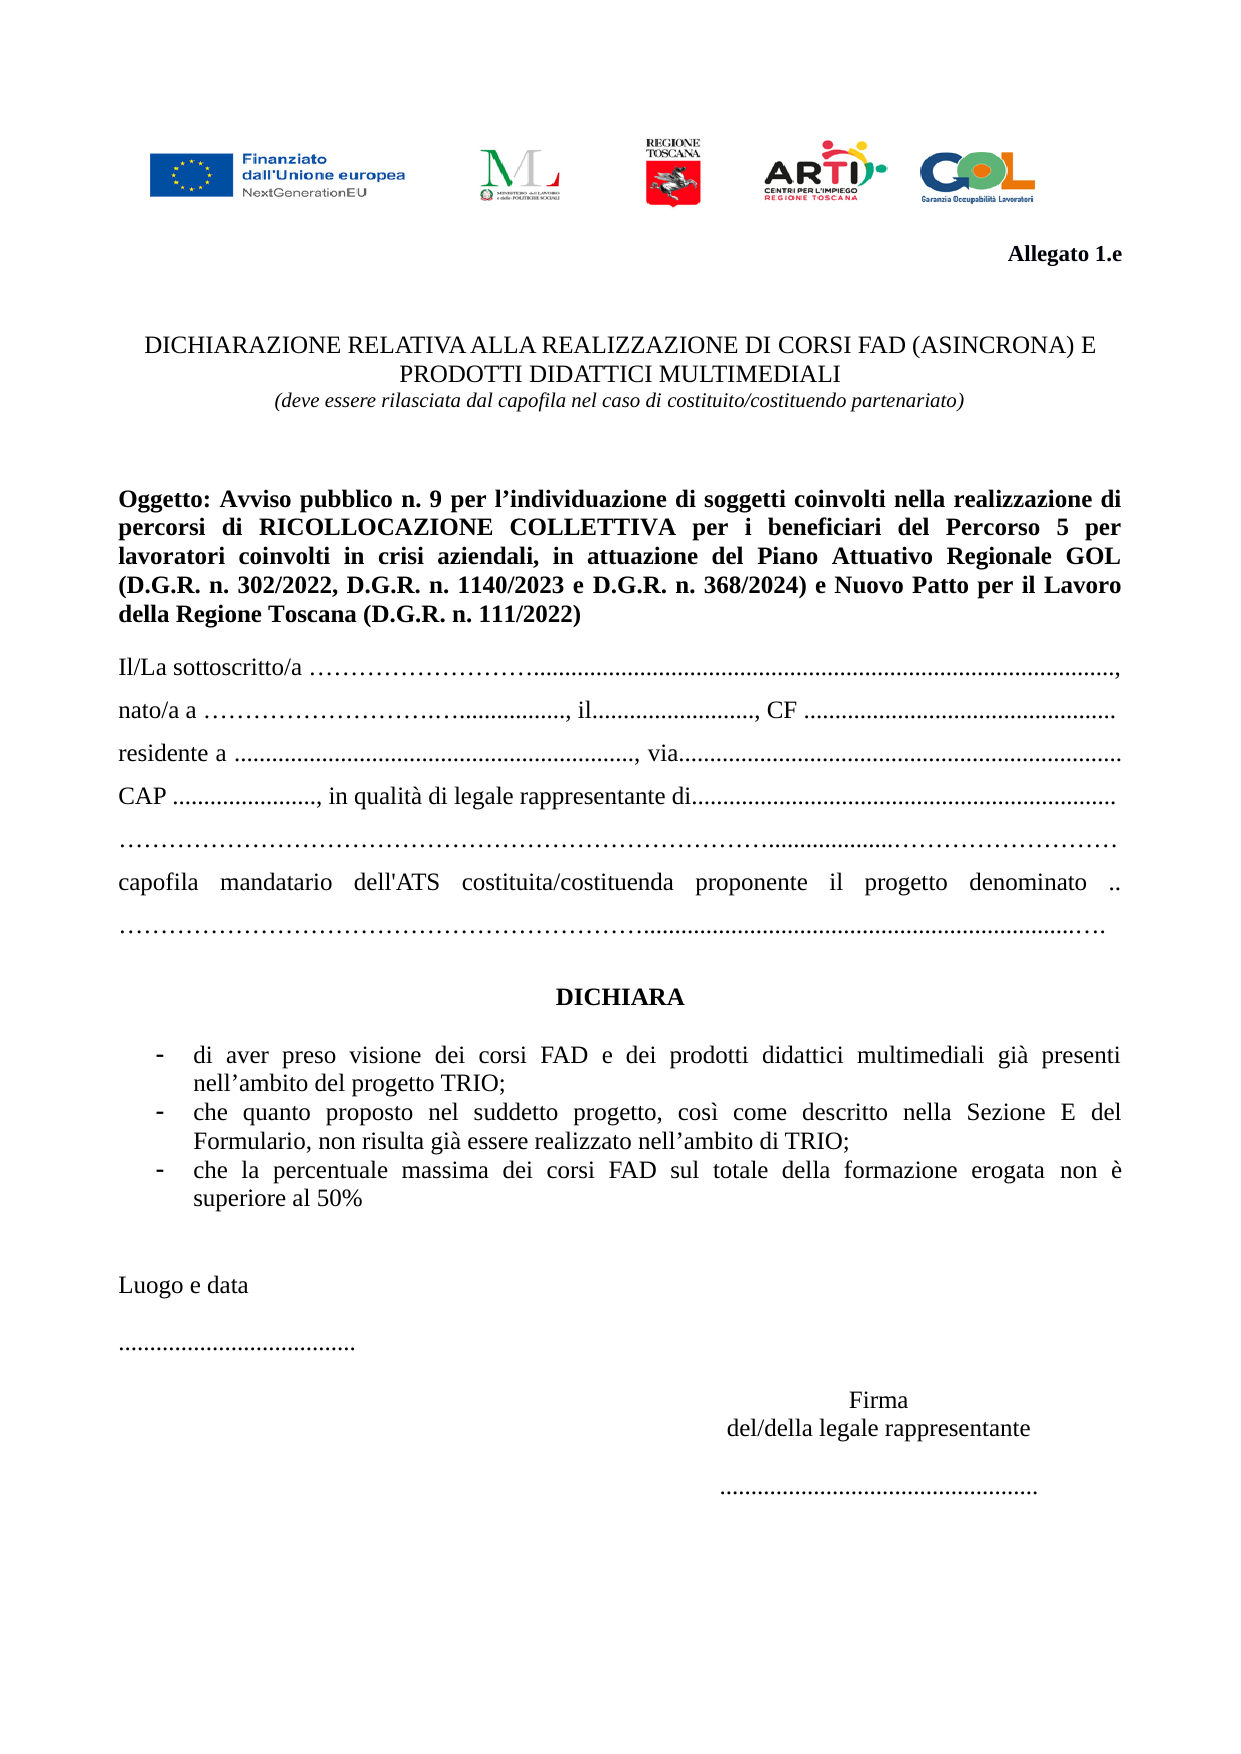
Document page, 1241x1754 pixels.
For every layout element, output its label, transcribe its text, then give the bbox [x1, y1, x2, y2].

subtitle Allegato 1.e [118, 131, 1122, 267]
text residente a ................................................................, via....................................................................... CAP ......................., in qualità di legale rappresentante di.................................................................... [118, 738, 1122, 810]
list che la percentuale massima dei corsi FAD sul totale della formazione erogata non è superiore al 50% [156, 1155, 1122, 1212]
text (deve essere rilasciata dal capofila nel caso di costituito/costituendo partenariato) [118, 387, 1122, 412]
text Firma [694, 1385, 1063, 1413]
text ...................................... [118, 1327, 1122, 1356]
text ................................................... [694, 1471, 1063, 1500]
list che quanto proposto nel suddetto progetto, così come descritto nella Sezione E del Formulario, non risulta già essere realizzato nell’ambito di TRIO; [156, 1097, 1122, 1155]
picture [118, 105, 1083, 241]
list di aver preso visione dei corsi FAD e dei prodotti didattici multimediali già presenti nell’ambito del progetto TRIO; [156, 1040, 1122, 1097]
text PRODOTTI DIDATTICI MULTIMEDIALI [118, 359, 1122, 387]
text DICHIARAZIONE RELATIVA ALLA REALIZZAZIONE DI CORSI FAD (ASINCRONA) E [118, 330, 1122, 359]
text del/della legale rappresentante [694, 1413, 1063, 1442]
text Il/La sottoscritto/a ………………………............................................................................................., [118, 652, 1122, 680]
text capofila mandatario dell'ATS costituita/costituenda proponente il progetto denominato ..……………………………………………………….....................................................................…. [118, 867, 1122, 939]
text ……………………………………………………………………....................……………………… [118, 824, 1122, 853]
text Luogo e data [118, 1270, 1122, 1298]
text nato/a a ……………………….…................., il.........................., CF .................................................. [118, 695, 1122, 723]
text Oggetto: Avviso pubblico n. 9 per l’individuazione di soggetti coinvolti nella realizzazione di percorsi di RICOLLOCAZIONE COLLETTIVA per i beneficiari del Percorso 5 per lavoratori coinvolti in crisi aziendali, in attuazione del Piano Attuativo Regionale GOL (D.G.R. n. 302/2022, D.G.R. n. 1140/2023 e D.G.R. n. 368/2024) e Nuovo Patto per il Lavoro della Regione Toscana (D.G.R. n. 111/2022) [118, 484, 1122, 627]
text DICHIARA [118, 982, 1122, 1011]
